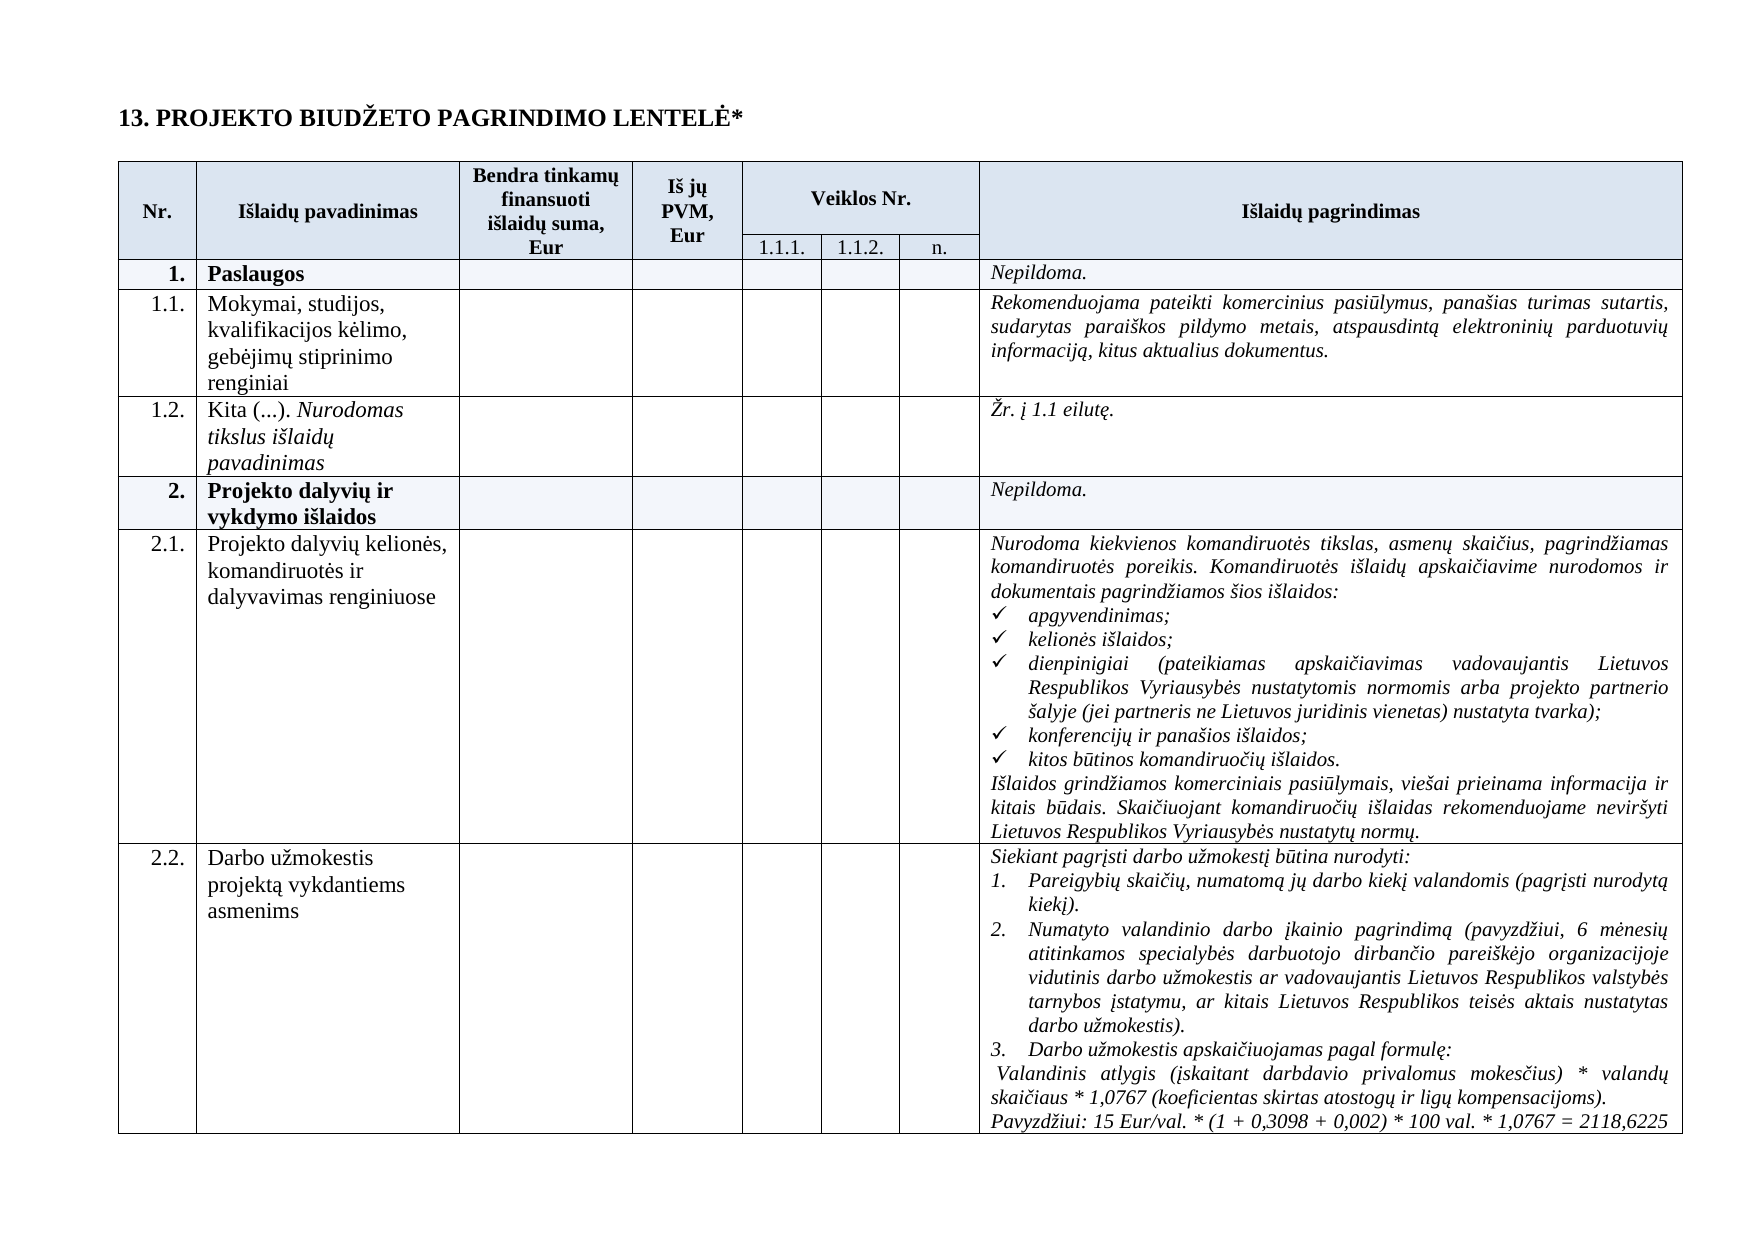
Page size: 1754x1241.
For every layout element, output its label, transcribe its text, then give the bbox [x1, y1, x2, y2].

table_header Veiklos Nr. [743, 162, 979, 234]
table_cell 1.1.1. [743, 235, 821, 259]
table_cell Paslaugos [197, 260, 459, 289]
table_cell Nurodoma kiekvienos komandiruotės tikslas, asmenų skaičius, pagrindžiamas komandiruotės poreikis. Komandiruotės išlaidų apskaičiavime nurodomos ir dokumentais pagrindžiamos šios išlaidos:  apgyvendinimas;  kelionės išlaidos;  dienpinigiai (pateikiamas apskaičiavimas vadovaujantis Lietuvos Respublikos Vyriausybės nustatytomis normomis arba projekto partnerio šalyje (jei partneris ne Lietuvos juridinis vienetas) nustatyta tvarka);  konferencijų ir panašios išlaidos;  kitos būtinos komandiruočių išlaidos. Išlaidos grindžiamos komerciniais pasiūlymais, viešai prieinama informacija ir kitais būdais. Skaičiuojant komandiruočių išlaidas rekomenduojame neviršyti Lietuvos Respublikos Vyriausybės nustatytų normų. [980, 530, 1682, 843]
table_cell Kita (...). Nurodomas tikslus išlaidų pavadinimas [197, 397, 459, 476]
text 13. PROJEKTO BIUDŽETO PAGRINDIMO LENTELĖ* [118, 103, 1698, 132]
table_cell [743, 477, 821, 529]
table_cell Mokymai, studijos, kvalifikacijos kėlimo, gebėjimų stiprinimo renginiai [197, 290, 459, 396]
table_cell [743, 290, 821, 396]
table_cell [743, 260, 821, 289]
table_cell Darbo užmokestis projektą vykdantiems asmenims [197, 844, 459, 1133]
table_cell [822, 530, 899, 843]
table_header Nr. [119, 162, 196, 259]
table_cell 2.1. [119, 530, 196, 843]
table_cell [460, 290, 632, 396]
table_cell [822, 844, 899, 1133]
table_cell Projekto dalyvių ir vykdymo išlaidos [197, 477, 459, 529]
table_cell 2.2. [119, 844, 196, 1133]
table_cell [743, 844, 821, 1133]
table_cell [900, 477, 979, 529]
table_cell Žr. į 1.1 eilutę. [980, 397, 1682, 476]
table_cell [633, 260, 742, 289]
table_header Bendra tinkamų finansuoti išlaidų suma, Eur [460, 162, 632, 259]
table_cell n. [900, 235, 979, 259]
table_cell [900, 530, 979, 843]
table_cell 2. [119, 477, 196, 529]
table_cell Nepildoma. [980, 477, 1682, 529]
table_cell [460, 530, 632, 843]
table_cell 1.1.2. [822, 235, 899, 259]
table_cell [633, 290, 742, 396]
table_cell [822, 290, 899, 396]
table_cell Projekto dalyvių kelionės, komandiruotės ir dalyvavimas renginiuose [197, 530, 459, 843]
table_cell [822, 477, 899, 529]
table_cell 1.2. [119, 397, 196, 476]
table_cell [822, 260, 899, 289]
table_cell [460, 260, 632, 289]
table_cell [633, 397, 742, 476]
table_cell [633, 530, 742, 843]
table_header Išlaidų pavadinimas [197, 162, 459, 259]
table_cell Rekomenduojama pateikti komercinius pasiūlymus, panašias turimas sutartis, sudarytas paraiškos pildymo metais, atspausdintą elektroninių parduotuvių informaciją, kitus aktualius dokumentus. [980, 290, 1682, 396]
table_cell [460, 844, 632, 1133]
table_cell [900, 397, 979, 476]
table_cell Siekiant pagrįsti darbo užmokestį būtina nurodyti: 1. Pareigybių skaičių, numatomą jų darbo kiekį valandomis (pagrįsti nurodytą kiekį). 2. Numatyto valandinio darbo įkainio pagrindimą (pavyzdžiui, 6 mėnesių atitinkamos specialybės darbuotojo dirbančio pareiškėjo organizacijoje vidutinis darbo užmokestis ar vadovaujantis Lietuvos Respublikos valstybės tarnybos įstatymu, ar kitais Lietuvos Respublikos teisės aktais nustatytas darbo užmokestis). 3. Darbo užmokestis apskaičiuojamas pagal formulę: Valandinis atlygis (įskaitant darbdavio privalomus mokesčius) * valandų skaičiaus * 1,0767 (koeficientas skirtas atostogų ir ligų kompensacijoms). Pavyzdžiui: 15 Eur/val. * (1 + 0,3098 + 0,002) * 100 val. * 1,0767 = 2118,6225 [980, 844, 1682, 1133]
table_cell [743, 530, 821, 843]
table_cell 1.1. [119, 290, 196, 396]
table_cell Nepildoma. [980, 260, 1682, 289]
table_cell [460, 477, 632, 529]
table_header Išlaidų pagrindimas [980, 162, 1682, 259]
table_cell [633, 844, 742, 1133]
table_cell [900, 844, 979, 1133]
table_cell [460, 397, 632, 476]
table_cell [822, 397, 899, 476]
table_cell [900, 260, 979, 289]
table_cell [743, 397, 821, 476]
table_header Iš jų PVM, Eur [633, 162, 742, 259]
table_cell 1. [119, 260, 196, 289]
table_cell [900, 290, 979, 396]
table_cell [633, 477, 742, 529]
